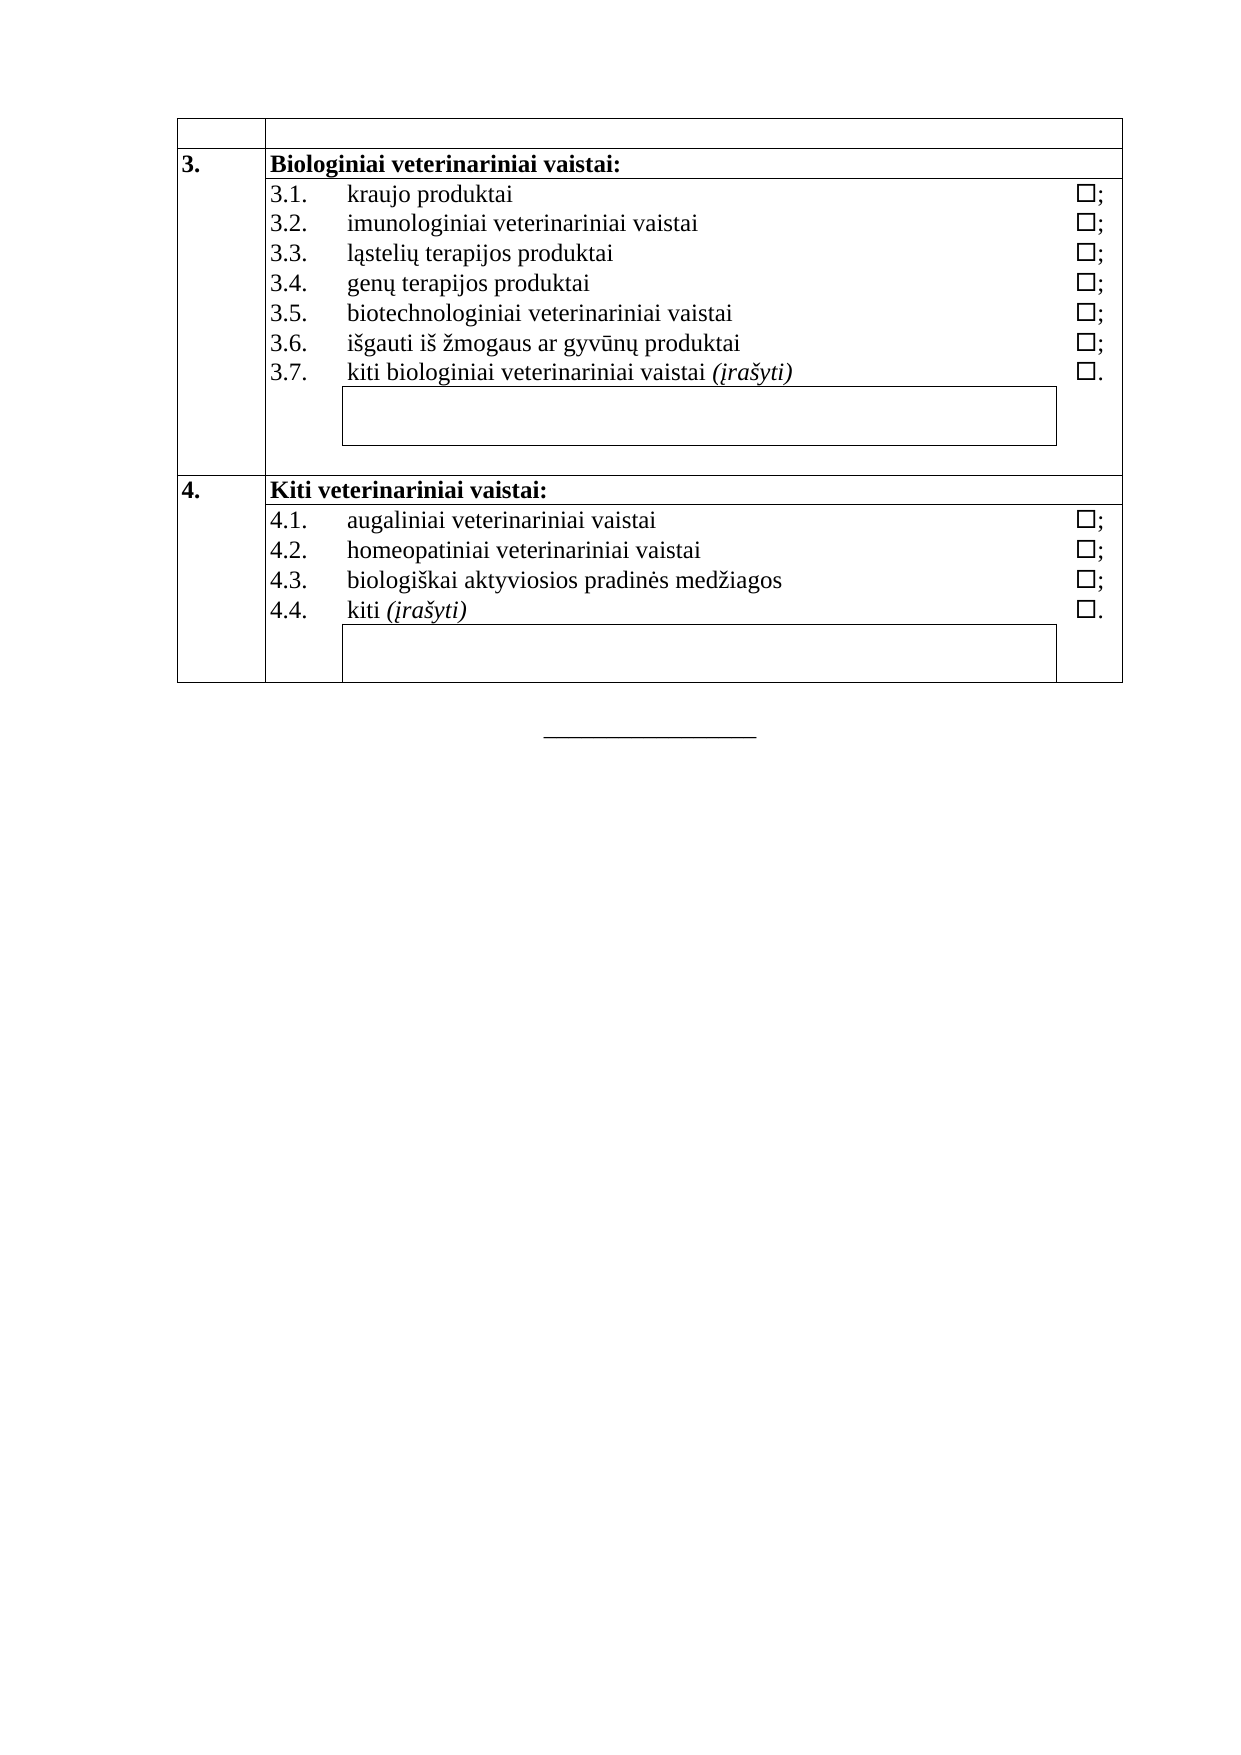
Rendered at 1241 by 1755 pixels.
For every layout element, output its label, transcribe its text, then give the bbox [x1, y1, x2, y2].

table_cell 3.3. [266, 237, 343, 267]
table_cell 3. [178, 149, 265, 474]
table_cell []; [1056, 534, 1122, 564]
table_cell []. [1056, 594, 1122, 623]
table_cell [1056, 119, 1061, 148]
table_cell []; [1056, 327, 1122, 356]
table_cell [266, 445, 343, 474]
table_cell išgauti iš žmogaus ar gyvūnų produktai [343, 327, 1056, 356]
table_cell 4.2. [266, 534, 343, 564]
table_cell [1052, 446, 1056, 474]
table_cell biotechnologiniai veterinariniai vaistai [343, 297, 1056, 327]
table_cell genų terapijos produktai [343, 267, 1056, 297]
table_cell [266, 624, 342, 682]
table_cell []; [1056, 267, 1122, 297]
table_cell [343, 387, 347, 445]
table_cell []. [1056, 356, 1122, 386]
table_cell [178, 119, 265, 148]
table_cell 4.1. [338, 505, 343, 534]
table_cell [1057, 386, 1122, 445]
table_cell [1056, 445, 1122, 474]
table_cell kiti (įrašyti) [343, 594, 1056, 623]
table_cell 3.4. [266, 267, 343, 297]
table_cell 3.2. [266, 208, 270, 237]
table_cell [1057, 624, 1122, 682]
table_cell []; [1056, 297, 1122, 327]
table_cell [343, 446, 347, 474]
table_cell [1052, 625, 1056, 682]
text _________________ [177, 712, 1122, 741]
table_cell 4. [178, 476, 265, 682]
table_cell [338, 119, 343, 148]
table_cell kiti biologiniai veterinariniai vaistai (įrašyti) [343, 356, 1056, 386]
table_cell []; [1056, 237, 1122, 267]
table_cell 3.1. [266, 179, 270, 207]
table_cell [266, 119, 270, 148]
table_cell []; [1056, 564, 1122, 594]
table_cell 4.4. [266, 594, 343, 623]
table_cell ląstelių terapijos produktai [343, 237, 1056, 267]
table_cell 3.1. [338, 179, 343, 207]
table_cell 3.5. [266, 297, 343, 327]
table_cell [343, 625, 347, 682]
table_cell 3.6. [266, 327, 343, 356]
table_cell []; [1056, 179, 1122, 207]
table_cell [266, 386, 342, 445]
table_cell 4.3. [266, 564, 343, 594]
table_cell 3.7. [266, 356, 343, 386]
table_cell 4.1. [266, 505, 270, 534]
table_cell [1118, 119, 1122, 148]
table_cell [1052, 387, 1056, 445]
table_cell []; [1056, 208, 1122, 237]
table_cell [343, 119, 347, 148]
table_cell [1052, 119, 1056, 148]
table_cell []; [1056, 505, 1122, 534]
table_cell homeopatiniai veterinariniai vaistai [343, 534, 1056, 564]
table_cell 3.2. [338, 208, 343, 237]
table_cell biologiškai aktyviosios pradinės medžiagos [343, 564, 1056, 594]
